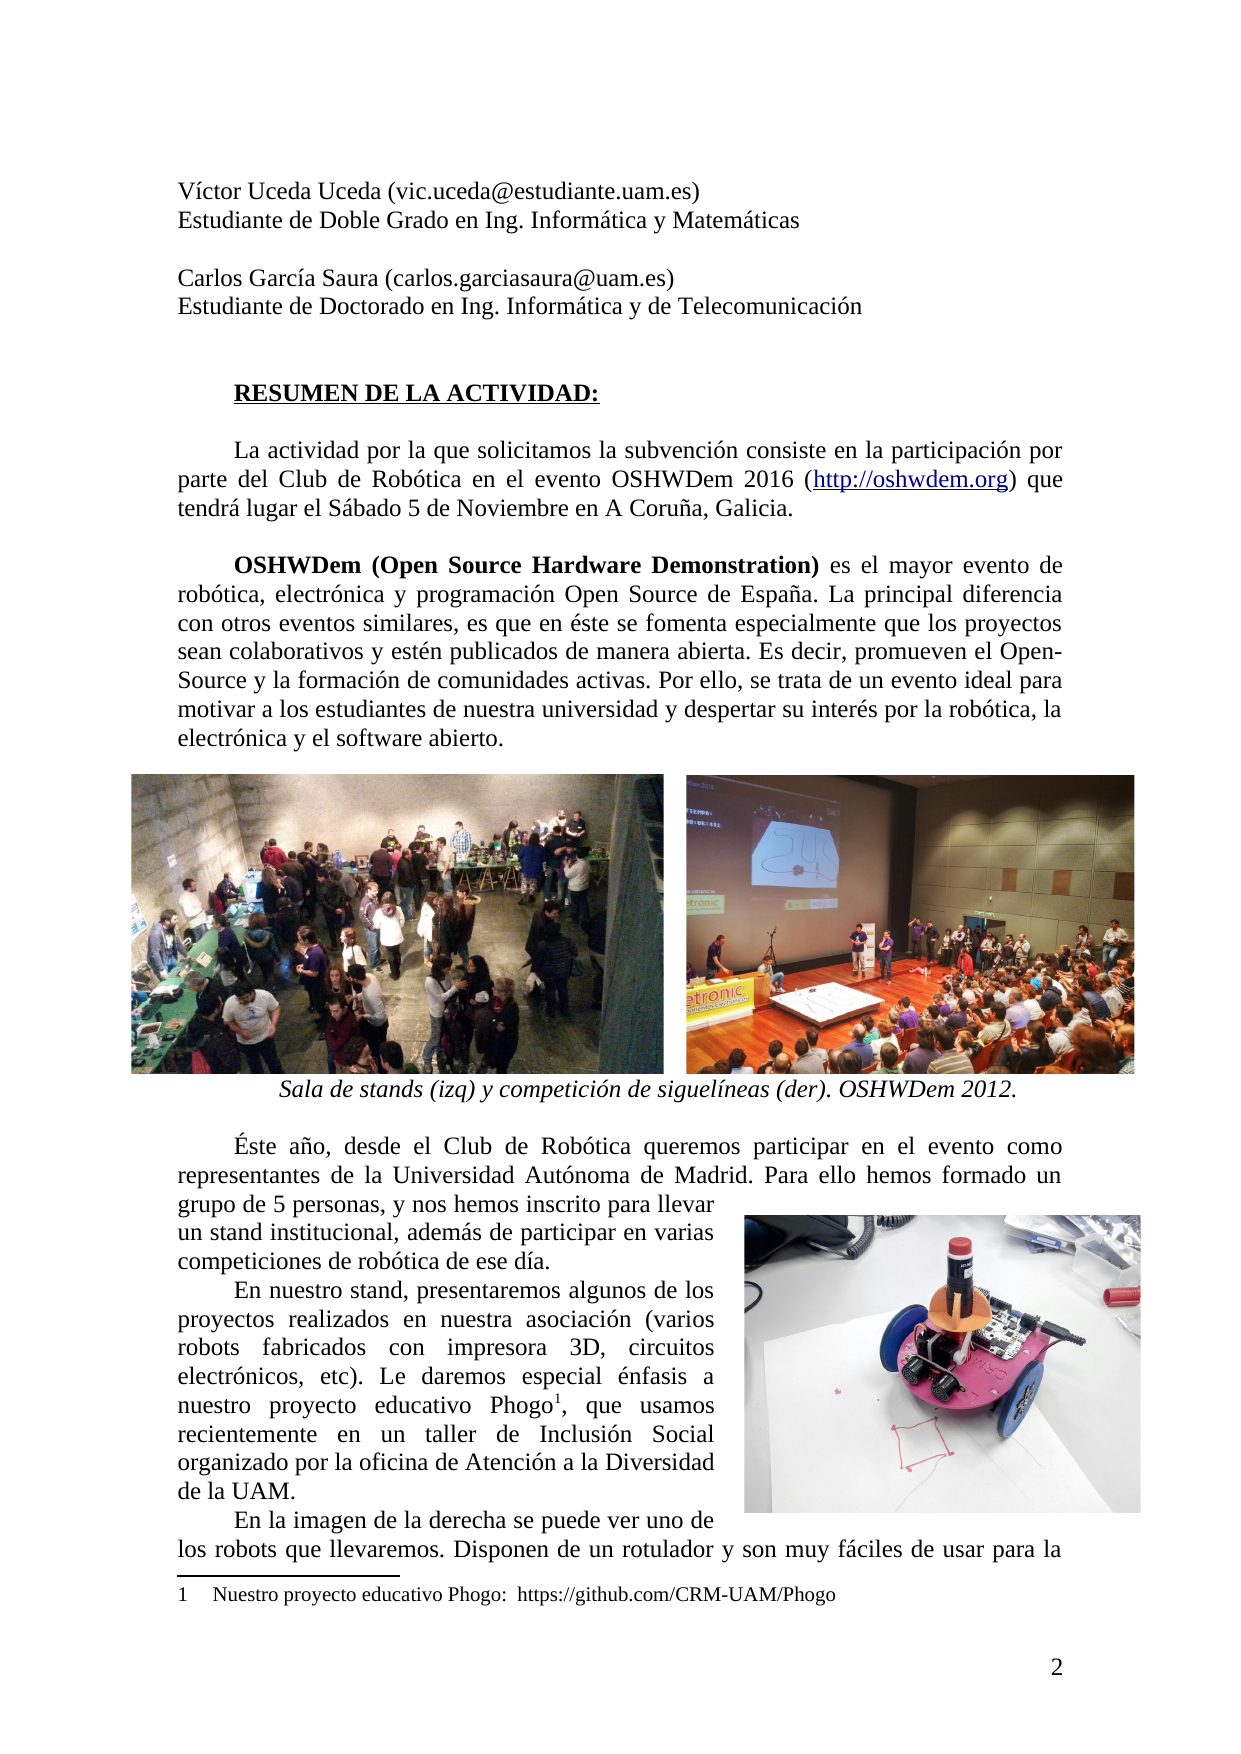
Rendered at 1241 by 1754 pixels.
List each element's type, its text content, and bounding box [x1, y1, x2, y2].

text OSHWDem (Open Source Hardware Demonstration) es el mayor evento de robótica, electrónica y programación Open Source de España. La principal diferencia con otros eventos similares, es que en éste se fomenta especialmente que los proyectos sean colaborativos y estén publicados de manera abierta. Es decir, promueven el Open-Source y la formación de comunidades activas. Por ello, se trata de un evento ideal para motivar a los estudiantes de nuestra universidad y despertar su interés por la robótica, la electrónica y el software abierto. [177, 550, 1063, 751]
picture [686, 775, 1135, 1074]
text En nuestro stand, presentaremos algunos de los proyectos realizados en nuestra asociación (varios robots fabricados con impresora 3D, circuitos electrónicos, etc). Le daremos especial énfasis a nuestro proyecto educativo Phogo, que usamos recientemente en un taller de Inclusión Social organizado por la oficina de Atención a la Diversidad de la UAM. [177, 1275, 744, 1505]
text Carlos García Saura (carlos.garciasaura@uam.es) [177, 263, 1063, 291]
text Víctor Uceda Uceda (vic.uceda@estudiante.uam.es) [177, 176, 1063, 205]
text Sala de stands (izq) y competición de siguelíneas (der). OSHWDem 2012. [177, 751, 1063, 1102]
picture [131, 774, 664, 1074]
text Nuestro proyecto educativo Phogo: https://github.com/CRM-UAM/Phogo [177, 1582, 1063, 1606]
text Éste año, desde el Club de Robótica queremos participar en el evento como representantes de la Universidad Autónoma de Madrid. Para ello hemos formado un grupo de 5 personas, y nos hemos inscrito para llevar un stand institucional, además de participar en varias competiciones de robótica de ese día. [177, 1131, 1063, 1275]
text Estudiante de Doctorado en Ing. Informática y de Telecomunicación [177, 291, 1063, 320]
text En la imagen de la derecha se puede ver uno de los robots que llevaremos. Disponen de un rotulador y son muy fáciles de usar para la [177, 1505, 1063, 1562]
text RESUMEN DE LA ACTIVIDAD: [177, 378, 1063, 406]
picture [744, 1215, 1141, 1513]
text Estudiante de Doble Grado en Ing. Informática y Matemáticas [177, 205, 1063, 234]
text La actividad por la que solicitamos la subvención consiste en la participación por parte del Club de Robótica en el evento OSHWDem 2016 (http://oshwdem.org) que tendrá lugar el Sábado 5 de Noviembre en A Coruña, Galicia. [177, 435, 1063, 521]
